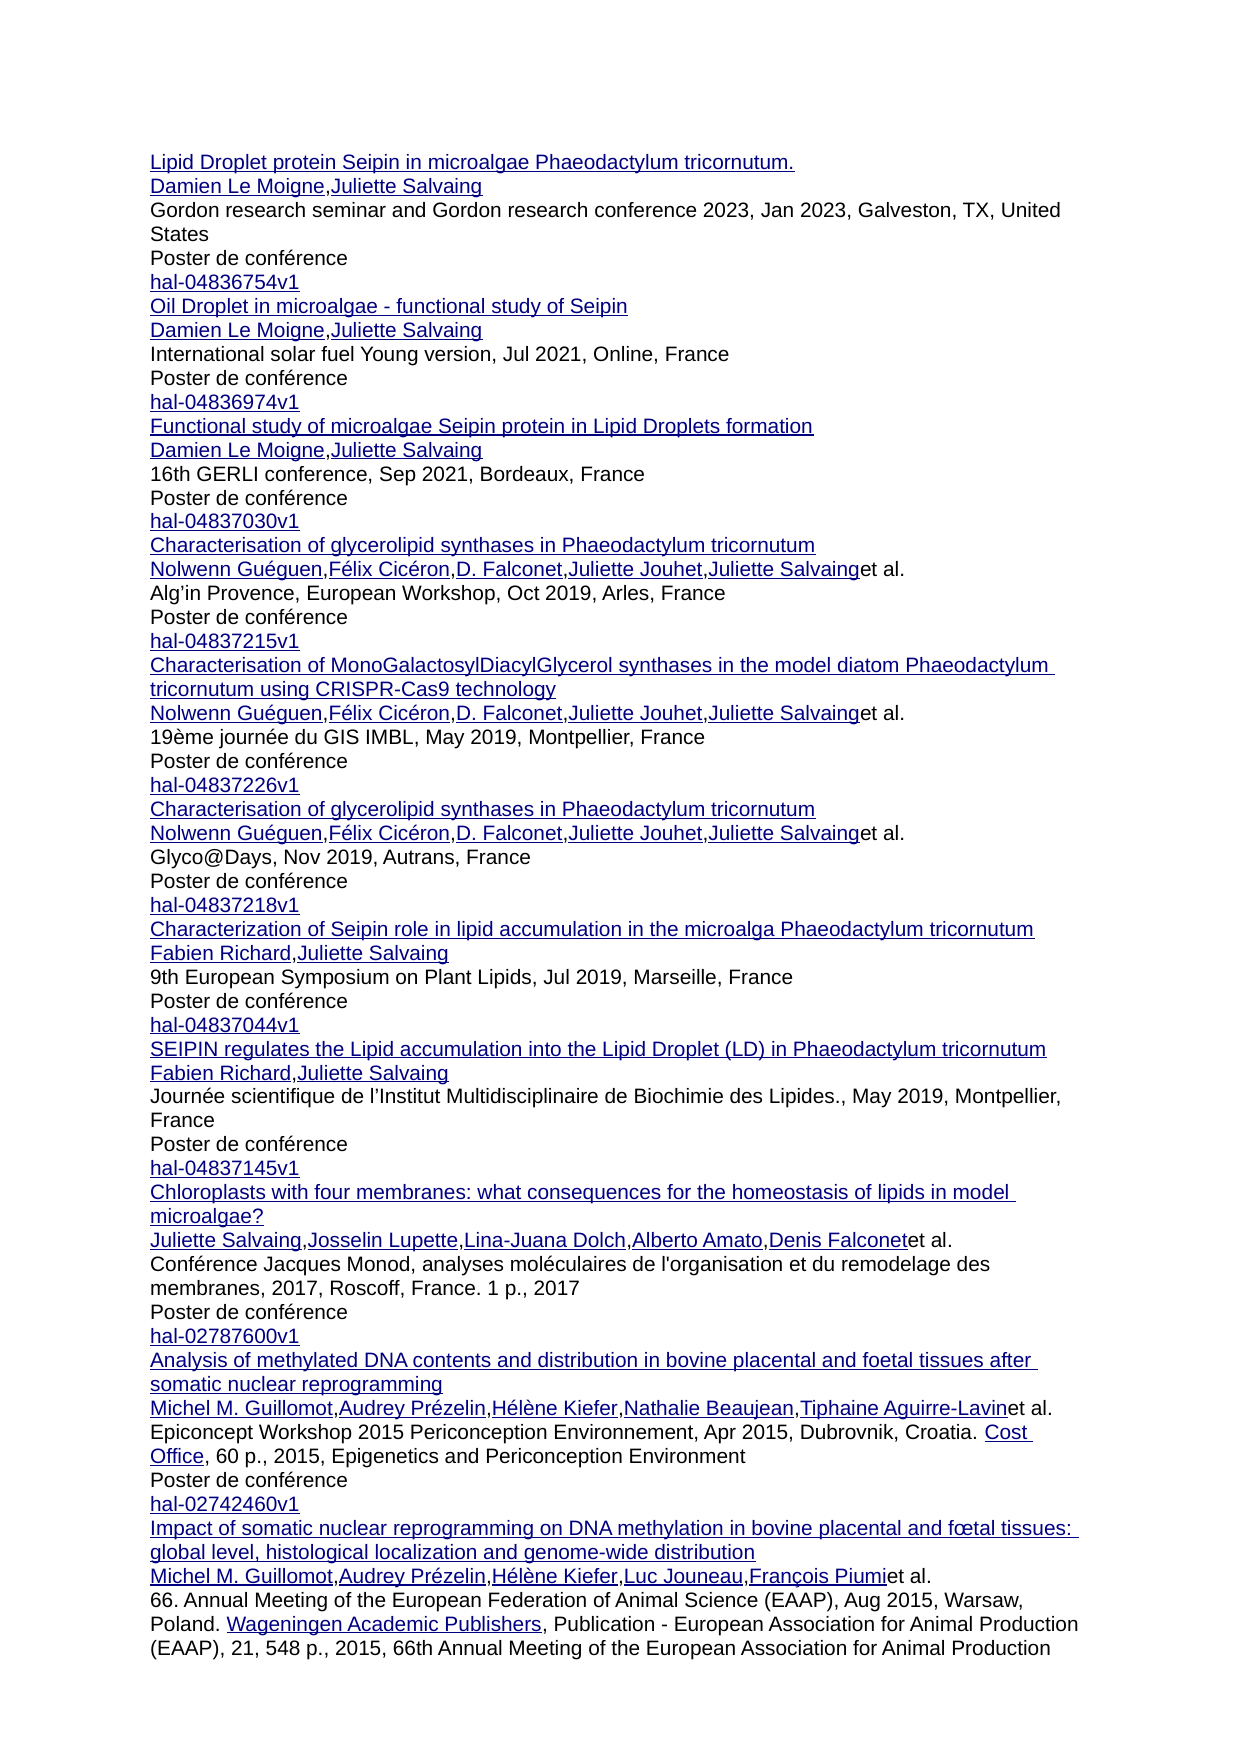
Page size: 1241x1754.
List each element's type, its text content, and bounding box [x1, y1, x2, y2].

table_cell Oil Droplet in microalgae - functional study of Seipin Damien Le Moigne,Juliette Salvaing International solar fuel Young version, Jul 2021, Online, France Poster de conférence hal-04836974v1 [150, 294, 1090, 413]
table_cell Chloroplasts with four membranes: what consequences for the homeostasis of lipids in model microalgae? Juliette Salvaing,Josselin Lupette,Lina-Juana Dolch,Alberto Amato,Denis Falconetet al. Conférence Jacques Monod, analyses moléculaires de l'organisation et du remodelage des membranes, 2017, Roscoff, France. 1 p., 2017 Poster de conférence hal-02787600v1 [150, 1180, 1090, 1348]
table_cell Characterisation of glycerolipid synthases in Phaeodactylum tricornutum Nolwenn Guéguen,Félix Cicéron,D. Falconet,Juliette Jouhet,Juliette Salvainget al. Glyco@Days, Nov 2019, Autrans, France Poster de conférence hal-04837218v1 [150, 797, 1090, 917]
table_cell Lipid Droplet protein Seipin in microalgae Phaeodactylum tricornutum. Damien Le Moigne,Juliette Salvaing Gordon research seminar and Gordon research conference 2023, Jan 2023, Galveston, TX, United States Poster de conférence hal-04836754v1 [150, 150, 1090, 294]
table_cell Analysis of methylated DNA contents and distribution in bovine placental and foetal tissues after somatic nuclear reprogramming Michel M. Guillomot,Audrey Prézelin,Hélène Kiefer,Nathalie Beaujean,Tiphaine Aguirre-Lavinet al. Epiconcept Workshop 2015 Periconception Environnement, Apr 2015, Dubrovnik, Croatia. Cost Office, 60 p., 2015, Epigenetics and Periconception Environment Poster de conférence hal-02742460v1 [150, 1348, 1090, 1516]
table_cell SEIPIN regulates the Lipid accumulation into the Lipid Droplet (LD) in Phaeodactylum tricornutum Fabien Richard,Juliette Salvaing Journée scientifique de l’Institut Multidisciplinaire de Biochimie des Lipides., May 2019, Montpellier, France Poster de conférence hal-04837145v1 [150, 1036, 1090, 1180]
table_cell Impact of somatic nuclear reprogramming on DNA methylation in bovine placental and fœtal tissues: global level, histological localization and genome-wide distribution Michel M. Guillomot,Audrey Prézelin,Hélène Kiefer,Luc Jouneau,François Piumiet al. 66. Annual Meeting of the European Federation of Animal Science (EAAP), Aug 2015, Warsaw, Poland. Wageningen Academic Publishers, Publication - European Association for Animal Production (EAAP), 21, 548 p., 2015, 66th Annual Meeting of the European Association for Animal Production [150, 1516, 1090, 1659]
table_cell Characterisation of glycerolipid synthases in Phaeodactylum tricornutum Nolwenn Guéguen,Félix Cicéron,D. Falconet,Juliette Jouhet,Juliette Salvainget al. Alg’in Provence, European Workshop, Oct 2019, Arles, France Poster de conférence hal-04837215v1 [150, 533, 1090, 653]
table_cell Characterization of Seipin role in lipid accumulation in the microalga Phaeodactylum tricornutum Fabien Richard,Juliette Salvaing 9th European Symposium on Plant Lipids, Jul 2019, Marseille, France Poster de conférence hal-04837044v1 [150, 917, 1090, 1036]
table_cell Characterisation of MonoGalactosylDiacylGlycerol synthases in the model diatom Phaeodactylum tricornutum using CRISPR-Cas9 technology Nolwenn Guéguen,Félix Cicéron,D. Falconet,Juliette Jouhet,Juliette Salvainget al. 19ème journée du GIS IMBL, May 2019, Montpellier, France Poster de conférence hal-04837226v1 [150, 653, 1090, 797]
table_cell Functional study of microalgae Seipin protein in Lipid Droplets formation Damien Le Moigne,Juliette Salvaing 16th GERLI conference, Sep 2021, Bordeaux, France Poster de conférence hal-04837030v1 [150, 414, 1090, 533]
